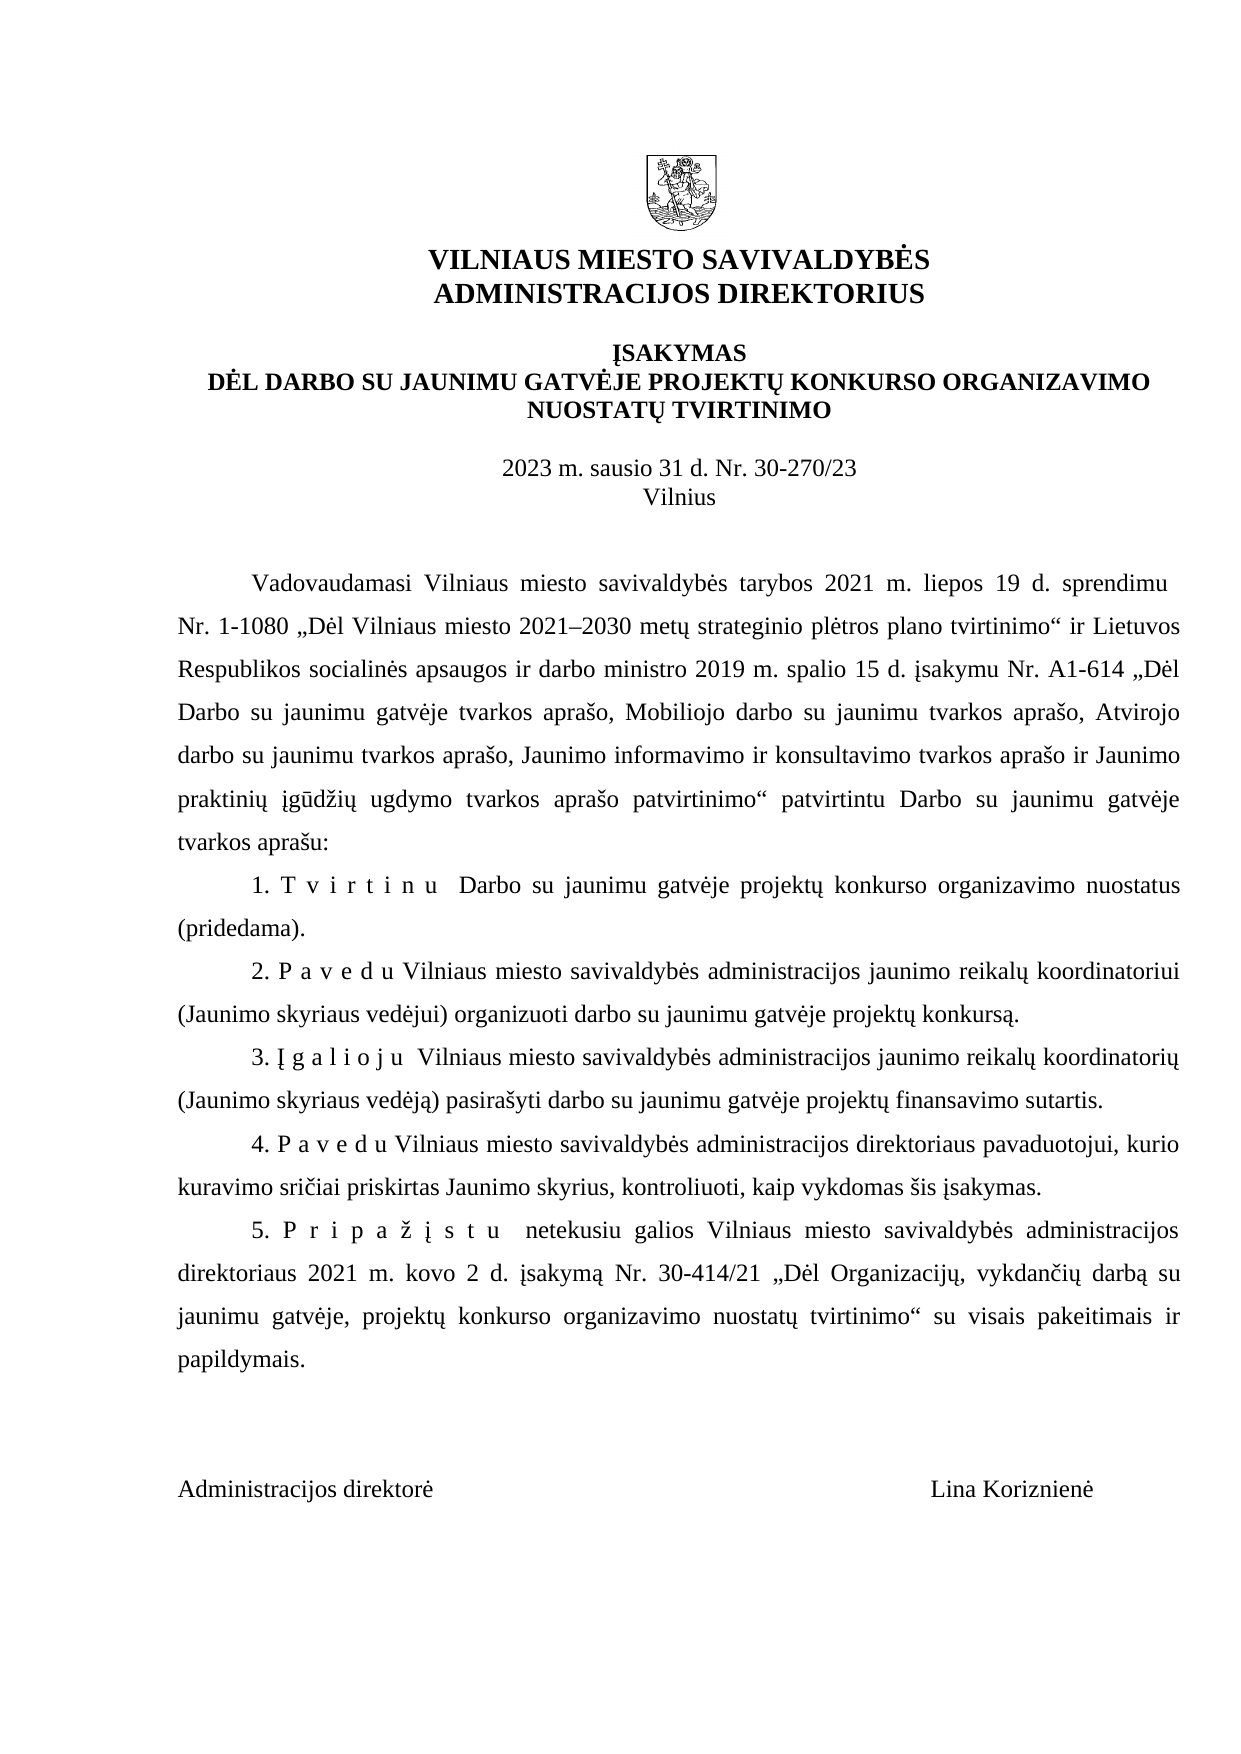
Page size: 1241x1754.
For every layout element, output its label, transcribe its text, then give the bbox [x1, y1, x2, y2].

text VILNIAUS MIESTO SAVIVALDYBĖS [177, 242, 1181, 276]
text DĖL DARBO SU JAUNIMU GATVĖJE PROJEKTŲ KONKURSO ORGANIZAVIMO NUOSTATŲ TVIRTINIMO [177, 367, 1181, 424]
text 4. P a v e d u Vilniaus miesto savivaldybės administracijos direktoriaus pavaduotojui, kurio kuravimo sričiai priskirtas Jaunimo skyrius, kontroliuoti, kaip vykdomas šis įsakymas. [177, 1129, 1181, 1201]
text 2. P a v e d u Vilniaus miesto savivaldybės administracijos jaunimo reikalų koordinatoriui (Jaunimo skyriaus vedėjui) organizuoti darbo su jaunimu gatvėje projektų konkursą. [177, 956, 1181, 1028]
text Administracijos direktorė Lina Koriznienė [177, 1474, 1181, 1502]
text Vadovaudamasi Vilniaus miesto savivaldybės tarybos 2021 m. liepos 19 d. sprendimu Nr. 1-1080 „Dėl Vilniaus miesto 2021–2030 metų strateginio plėtros plano tvirtinimo“ ir Lietuvos Respublikos socialinės apsaugos ir darbo ministro 2019 m. spalio 15 d. įsakymu Nr. A1-614 „Dėl Darbo su jaunimu gatvėje tvarkos aprašo, Mobiliojo darbo su jaunimu tvarkos aprašo, Atvirojo darbo su jaunimu tvarkos aprašo, Jaunimo informavimo ir konsultavimo tvarkos aprašo ir Jaunimo praktinių įgūdžių ugdymo tvarkos aprašo patvirtinimo“ patvirtintu Darbo su jaunimu gatvėje tvarkos aprašu: [177, 568, 1181, 856]
text 3. Į g a l i o j u Vilniaus miesto savivaldybės administracijos jaunimo reikalų koordinatorių (Jaunimo skyriaus vedėją) pasirašyti darbo su jaunimu gatvėje projektų finansavimo sutartis. [177, 1042, 1181, 1114]
text 5. P r i p a ž į s t u netekusiu galios Vilniaus miesto savivaldybės administracijos direktoriaus 2021 m. kovo 2 d. įsakymą Nr. 30-414/21 „Dėl Organizacijų, vykdančių darbą su jaunimu gatvėje, projektų konkurso organizavimo nuostatų tvirtinimo“ su visais pakeitimais ir papildymais. [177, 1215, 1181, 1373]
text ADMINISTRACIJOS DIREKTORIUS [177, 276, 1181, 309]
text 2023 m. sausio 31 d. Nr. 30-270/23 [177, 453, 1181, 482]
text ĮSAKYMAS [177, 338, 1181, 367]
text Vilnius [177, 482, 1181, 511]
text 1. T v i r t i n u Darbo su jaunimu gatvėje projektų konkurso organizavimo nuostatus (pridedama). [177, 870, 1181, 942]
